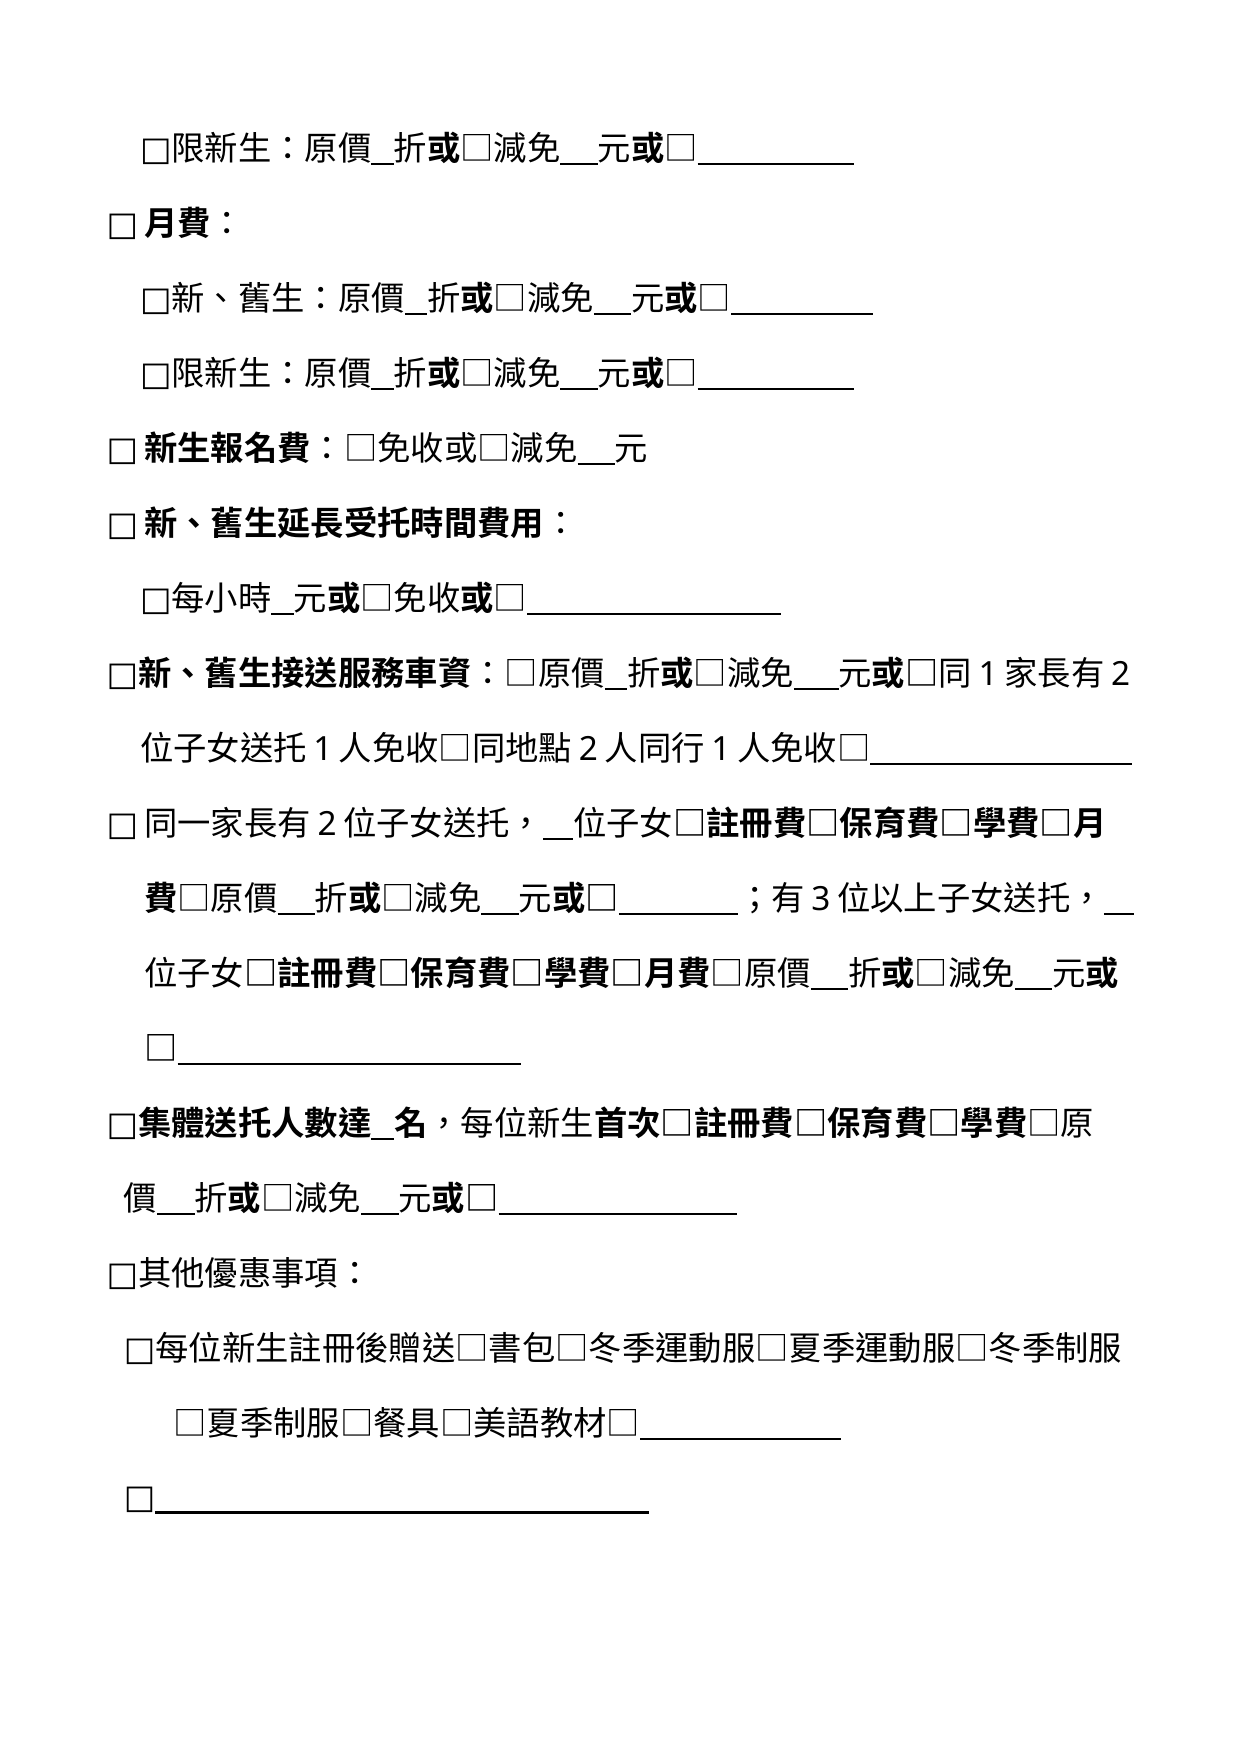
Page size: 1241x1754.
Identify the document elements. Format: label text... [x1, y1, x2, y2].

list 同一家長有2位子女送托， 位子女□註冊費□保育費□學費□月費□原價 折或□減免 元或□ ；有3位以上子女送托， 位子女□註冊費□保育費□學費□月費□原價 折或□減免 元或□ [106, 783, 1134, 1083]
text □ [106, 1458, 1134, 1533]
list 新、舊生延長受托時間費用： [106, 483, 1134, 558]
text □新、舊生接送服務車資：□原價 折或□減免 元或□同1家長有2位子女送托1人免收□同地點2人同行1人免收□ [106, 633, 1134, 783]
text 價 折或□減免 元或□ [106, 1158, 1134, 1233]
text □集體送托人數達 名，每位新生首次□註冊費□保育費□學費□原 [106, 1083, 1134, 1158]
text □限新生：原價 折或□減免 元或□ [106, 333, 1134, 408]
text □每小時 元或□免收或□ [106, 558, 1134, 633]
text □新、舊生：原價 折或□減免 元或□ [106, 258, 1134, 333]
list 新生報名費：□免收或□減免 元 [106, 408, 1134, 483]
list 月費： [106, 183, 1134, 258]
text □其他優惠事項： [106, 1233, 1134, 1308]
text □每位新生註冊後贈送□書包□冬季運動服□夏季運動服□冬季制服□夏季制服□餐具□美語教材□ [106, 1308, 1134, 1458]
text □限新生：原價 折或□減免 元或□ [106, 108, 1134, 183]
